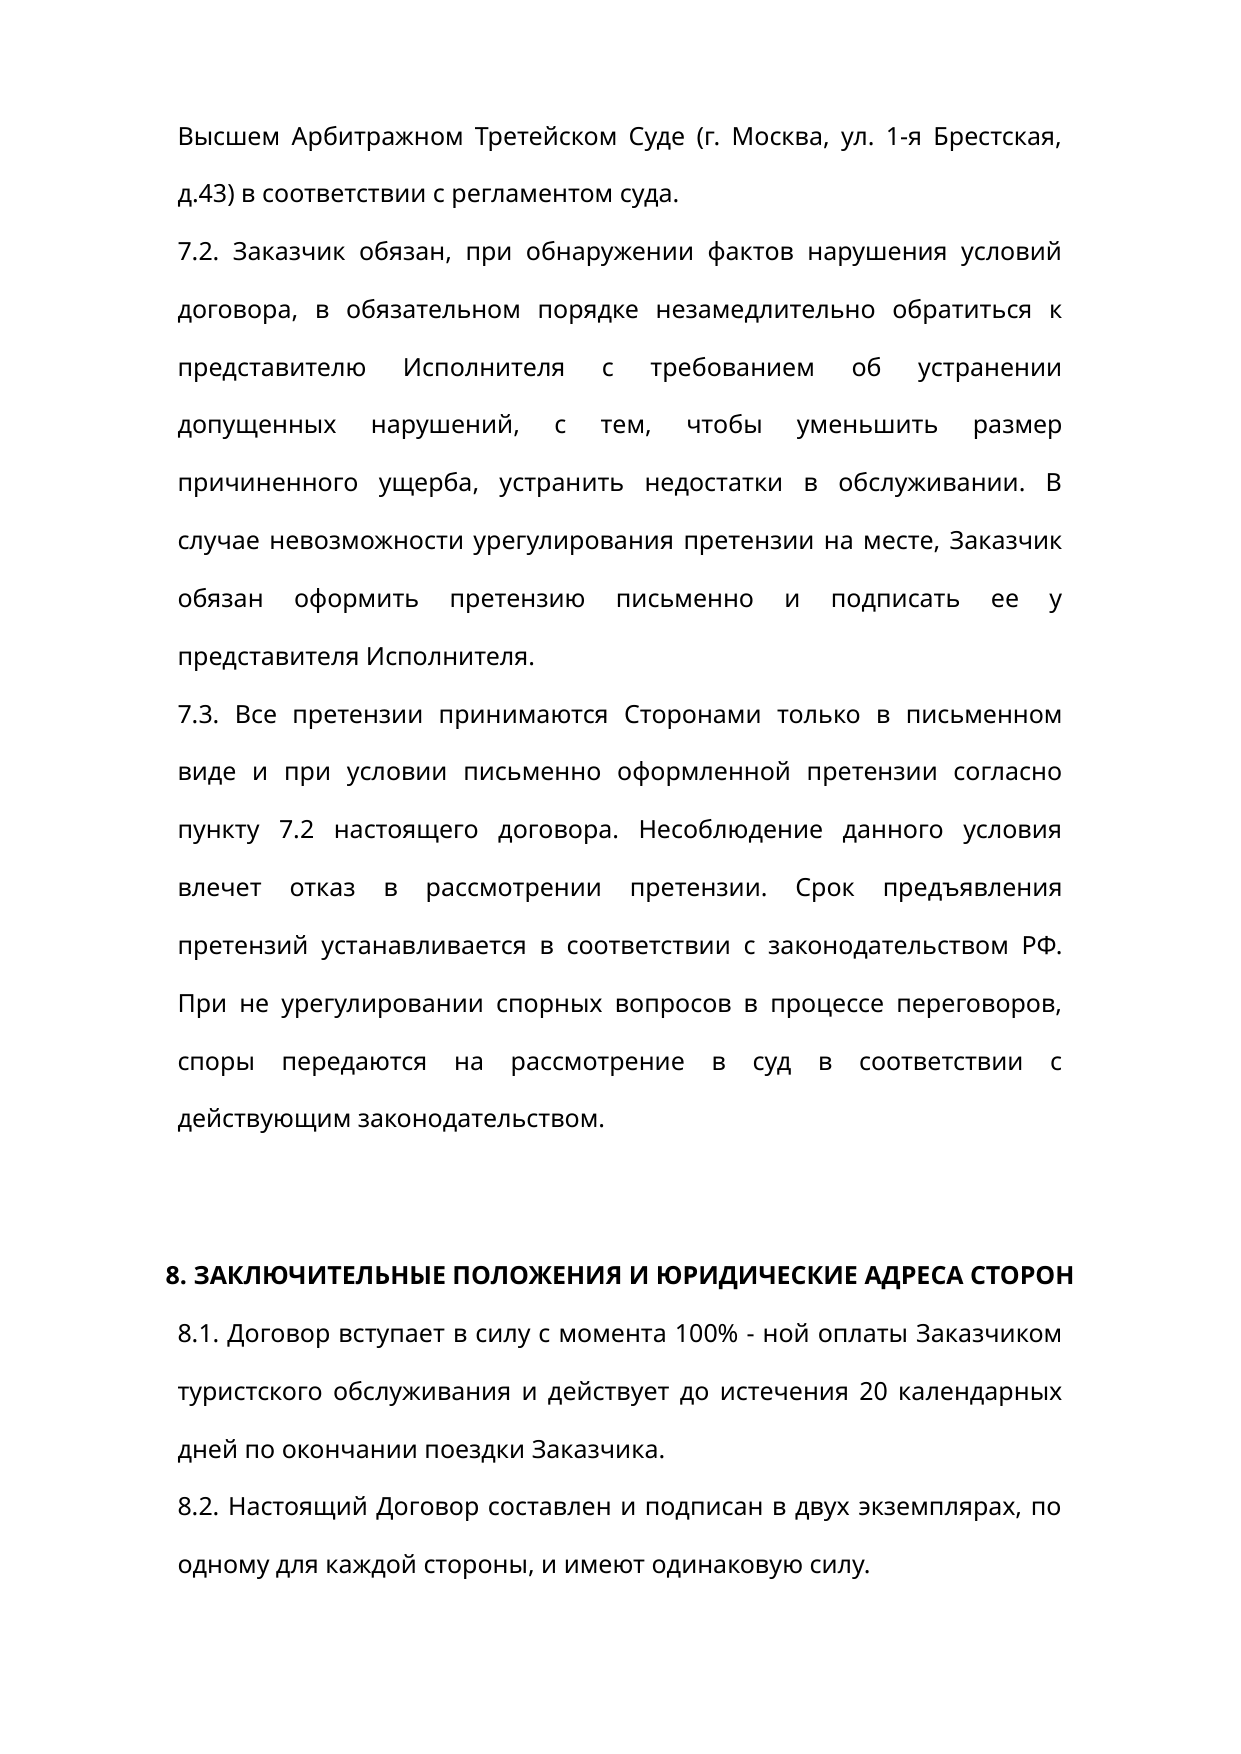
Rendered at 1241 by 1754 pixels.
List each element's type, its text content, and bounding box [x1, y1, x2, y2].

text 8.2. Настоящий Договор составлен и подписан в двух экземплярах, по одному для каждой стороны, и имеют одинаковую силу. [177, 1489, 1063, 1581]
text 7.3. Все претензии принимаются Сторонами только в письменном виде и при условии письменно оформленной претензии согласно пункту 7.2 настоящего договора. Несоблюдение данного условия влечет отказ в рассмотрении претензии. Срок предъявления претензий устанавливается в соответствии с законодательством РФ. При не урегулировании спорных вопросов в процессе переговоров, споры передаются на рассмотрение в суд в соответствии с действующим законодательством. [177, 696, 1063, 1135]
text 8.1. Договор вступает в силу с момента 100% - ной оплаты Заказчиком туристского обслуживания и действует до истечения 20 календарных дней по окончании поездки Заказчика. [177, 1316, 1063, 1465]
text 7.2. Заказчик обязан, при обнаружении фактов нарушения условий договора, в обязательном порядке незамедлительно обратиться к представителю Исполнителя с требованием об устранении допущенных нарушений, с тем, чтобы уменьшить размер причиненного ущерба, устранить недостатки в обслуживании. В случае невозможности урегулирования претензии на месте, Заказчик обязан оформить претензию письменно и подписать ее у представителя Исполнителя. [177, 234, 1063, 672]
text 8. ЗАКЛЮЧИТЕЛЬНЫЕ ПОЛОЖЕНИЯ И ЮРИДИЧЕСКИЕ АДРЕСА СТОРОН [118, 1258, 1122, 1292]
text Высшем Арбитражном Третейском Суде (г. Москва, ул. 1-я Брестская, д.43) в соответствии с регламентом суда. [177, 118, 1063, 210]
